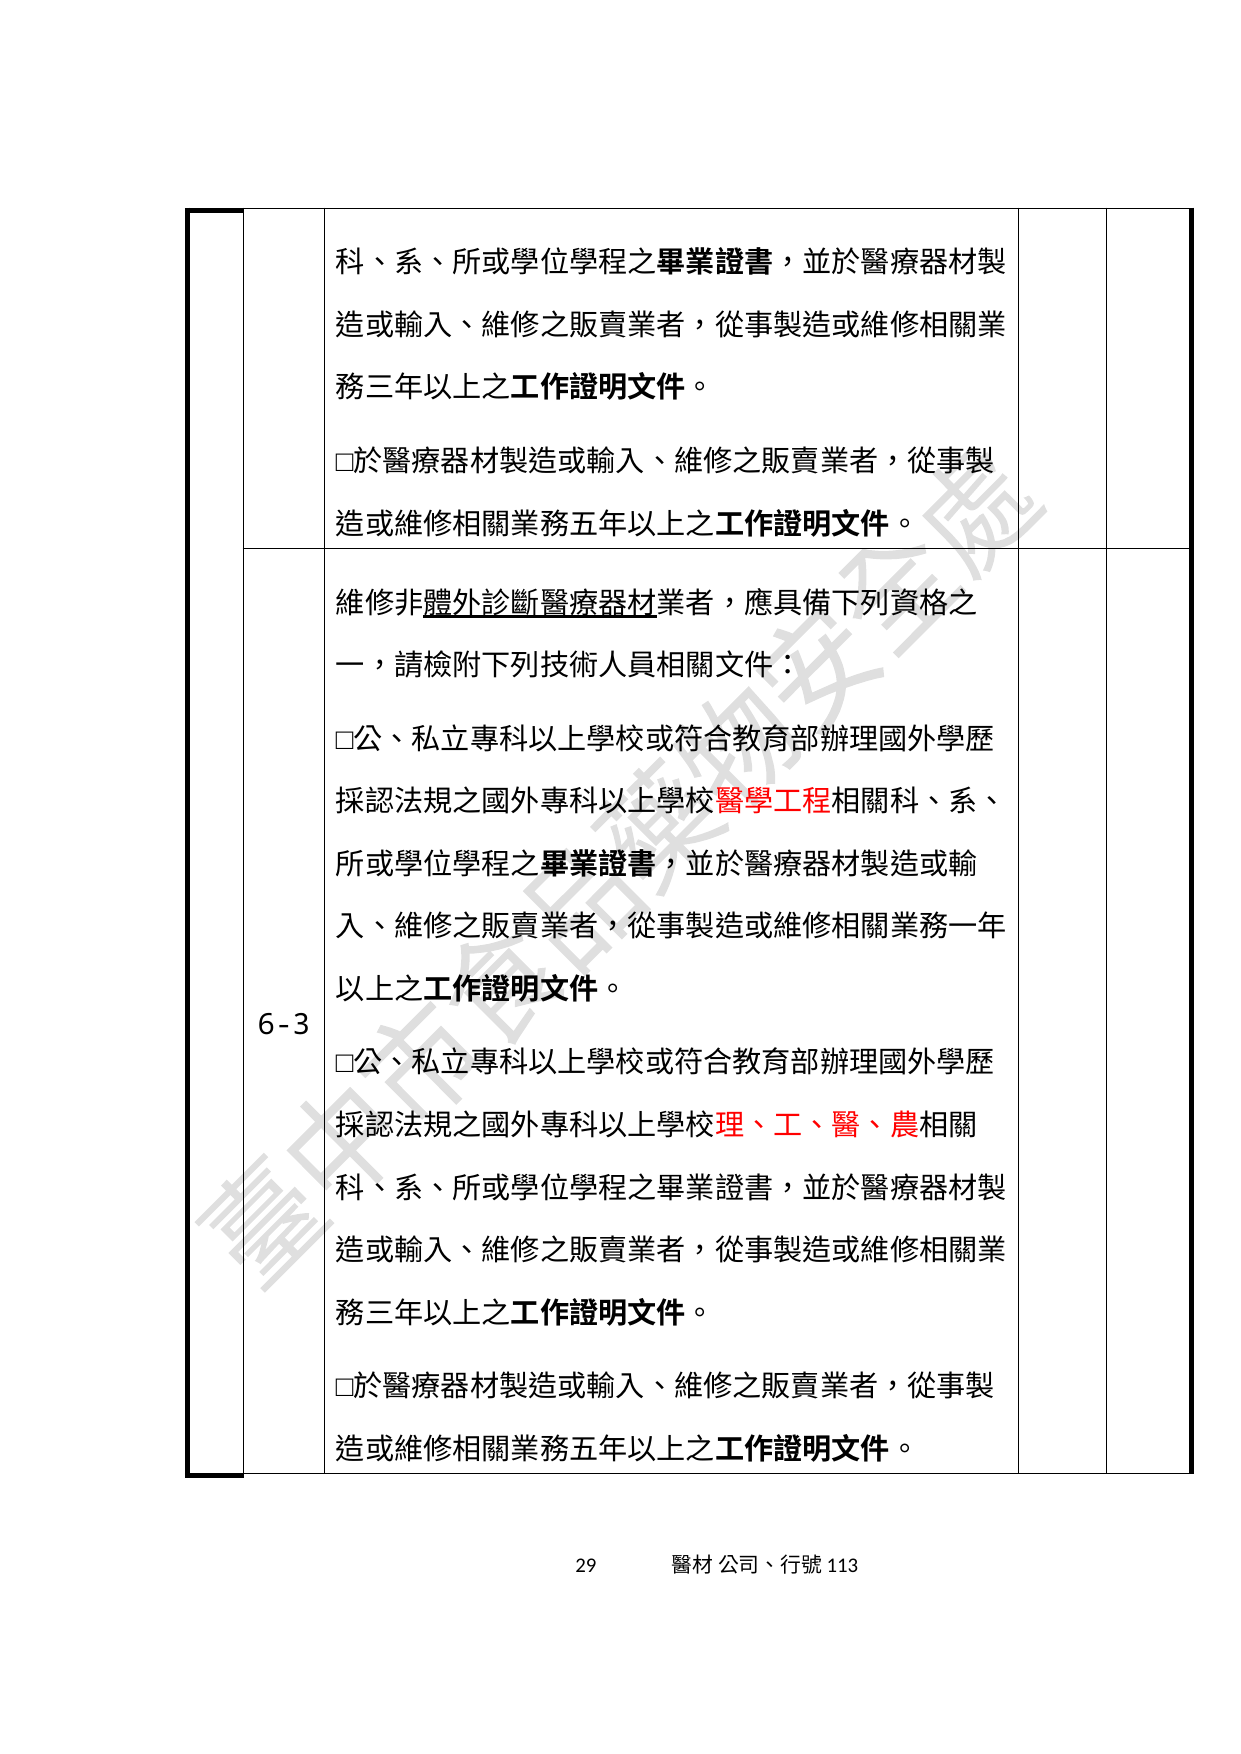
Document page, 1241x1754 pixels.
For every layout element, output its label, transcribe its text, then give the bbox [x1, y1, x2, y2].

table_cell 6-2 [244, 209, 324, 548]
table_cell 6-3 [244, 549, 324, 1252]
table_cell [1107, 549, 1189, 1473]
table_cell [190, 213, 243, 1473]
table_cell 科、系、所或學位學程之畢業證書，並於醫療器材製造或輸入、維修之販賣業者，從事製造或維修相關業務三年以上之工作證明文件。 □於醫療器材製造或輸入、維修之販賣業者，從事製造或維修相關業務五年以上之工作證明文件。 [325, 209, 1018, 548]
table_cell [1019, 549, 1106, 1473]
table_cell [1107, 209, 1189, 548]
table_cell 維修非體外診斷醫療器材業者，應具備下列資格之一，請檢附下列技術人員相關文件： □公、私立專科以上學校或符合教育部辦理國外學歷採認法規之國外專科以上學校醫學工程相關科、系、所或學位學程之畢業證書，並於醫療器材製造或輸入、維修之販賣業者，從事製造或維修相關業務一年以上之工作證明文件。 □公、私立專科以上學校或符合教育部辦理國外學歷採認法規之國外專科以上學校理、工、醫、農相關科、系、所或學位學程之畢業證書，並於醫療器材製造或輸入、維修之販賣業者，從事製造或維修相關業務三年以上之工作證明文件。 □於醫療器材製造或輸入、維修之販賣業者，從事製造或維修相關業務五年以上之工作證明文件。 [325, 549, 1018, 1473]
table_cell [1019, 209, 1106, 548]
table_cell [244, 1235, 324, 1473]
